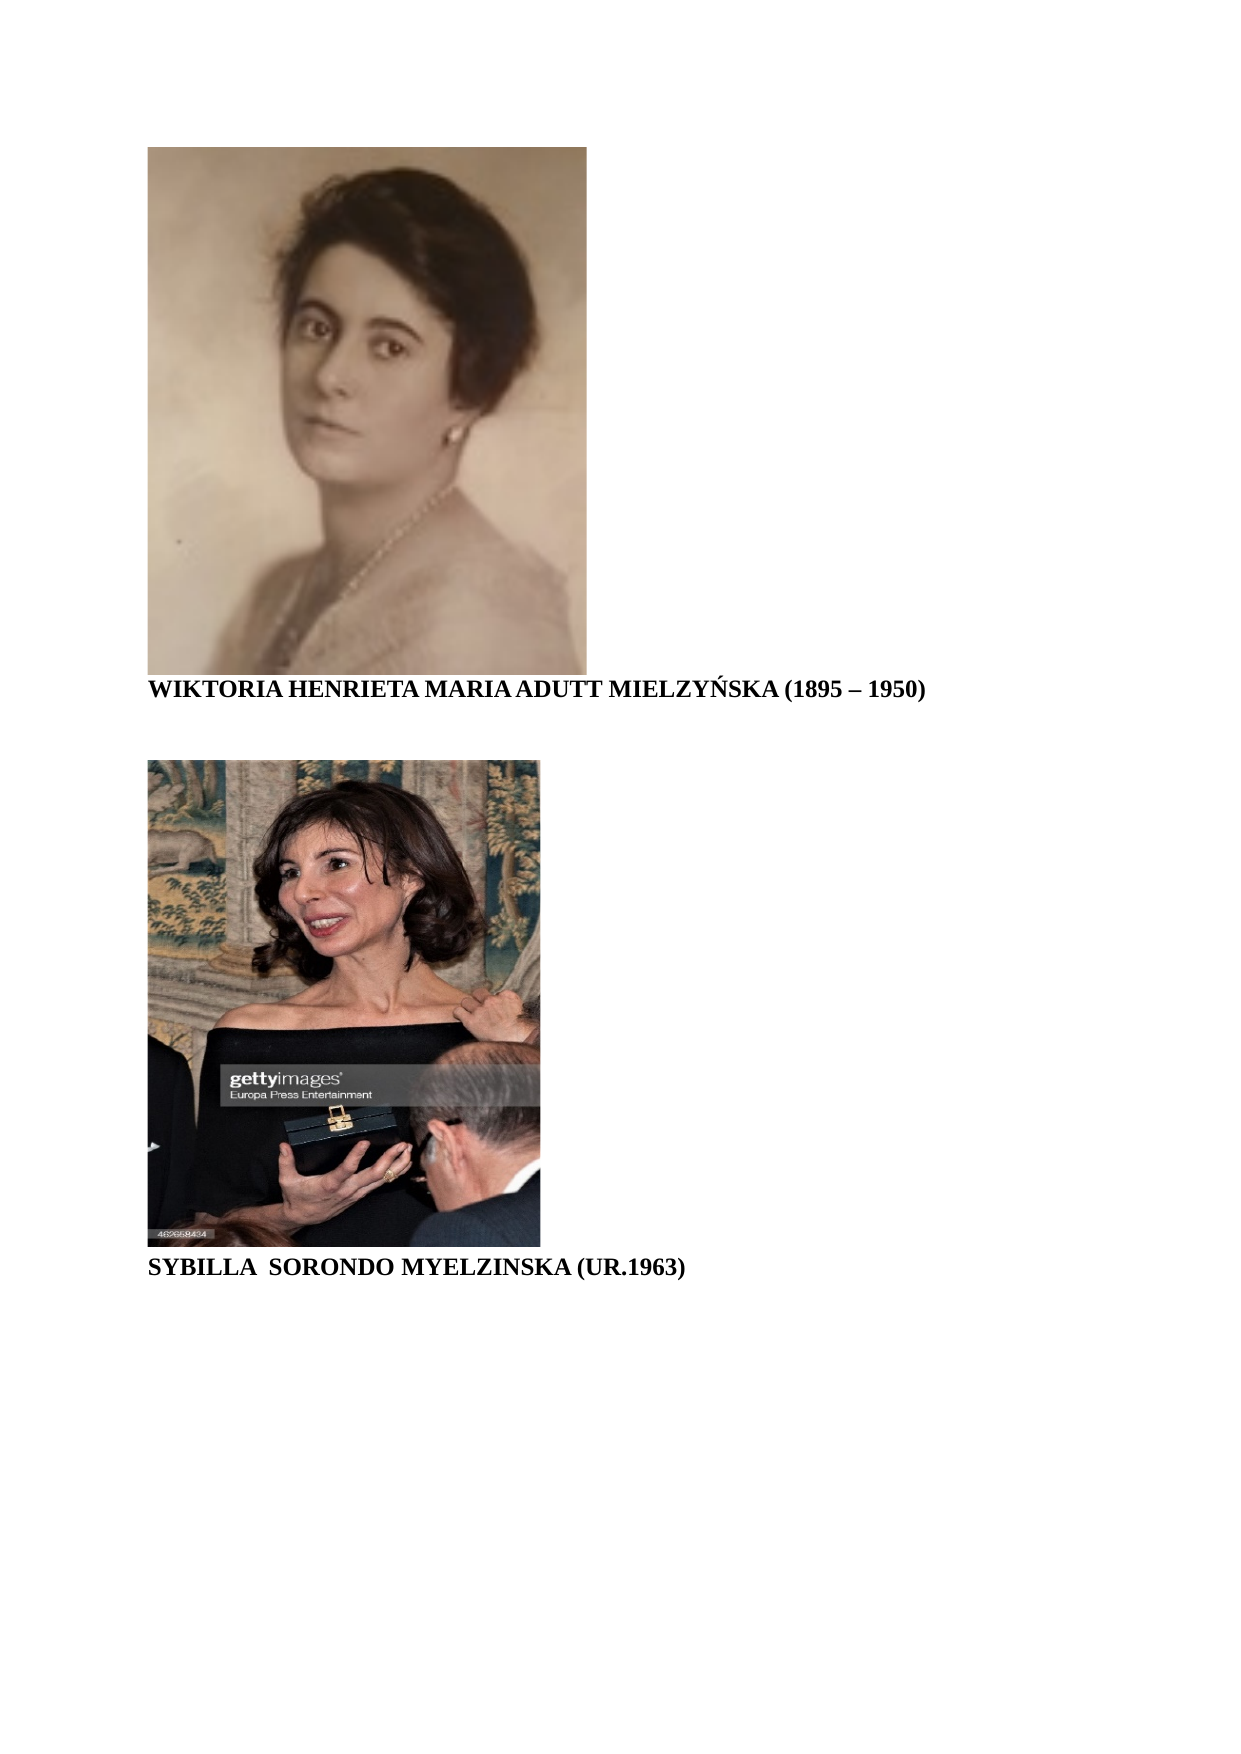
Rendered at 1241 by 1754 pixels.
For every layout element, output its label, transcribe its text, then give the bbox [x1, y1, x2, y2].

text SYBILLA SORONDO MYELZINSKA (UR.1963) [148, 1252, 1093, 1280]
picture [147, 760, 541, 1247]
text WIKTORIA HENRIETA MARIA ADUTT MIELZYŃSKA (1895 – 1950) [148, 674, 1093, 703]
picture [147, 147, 587, 675]
